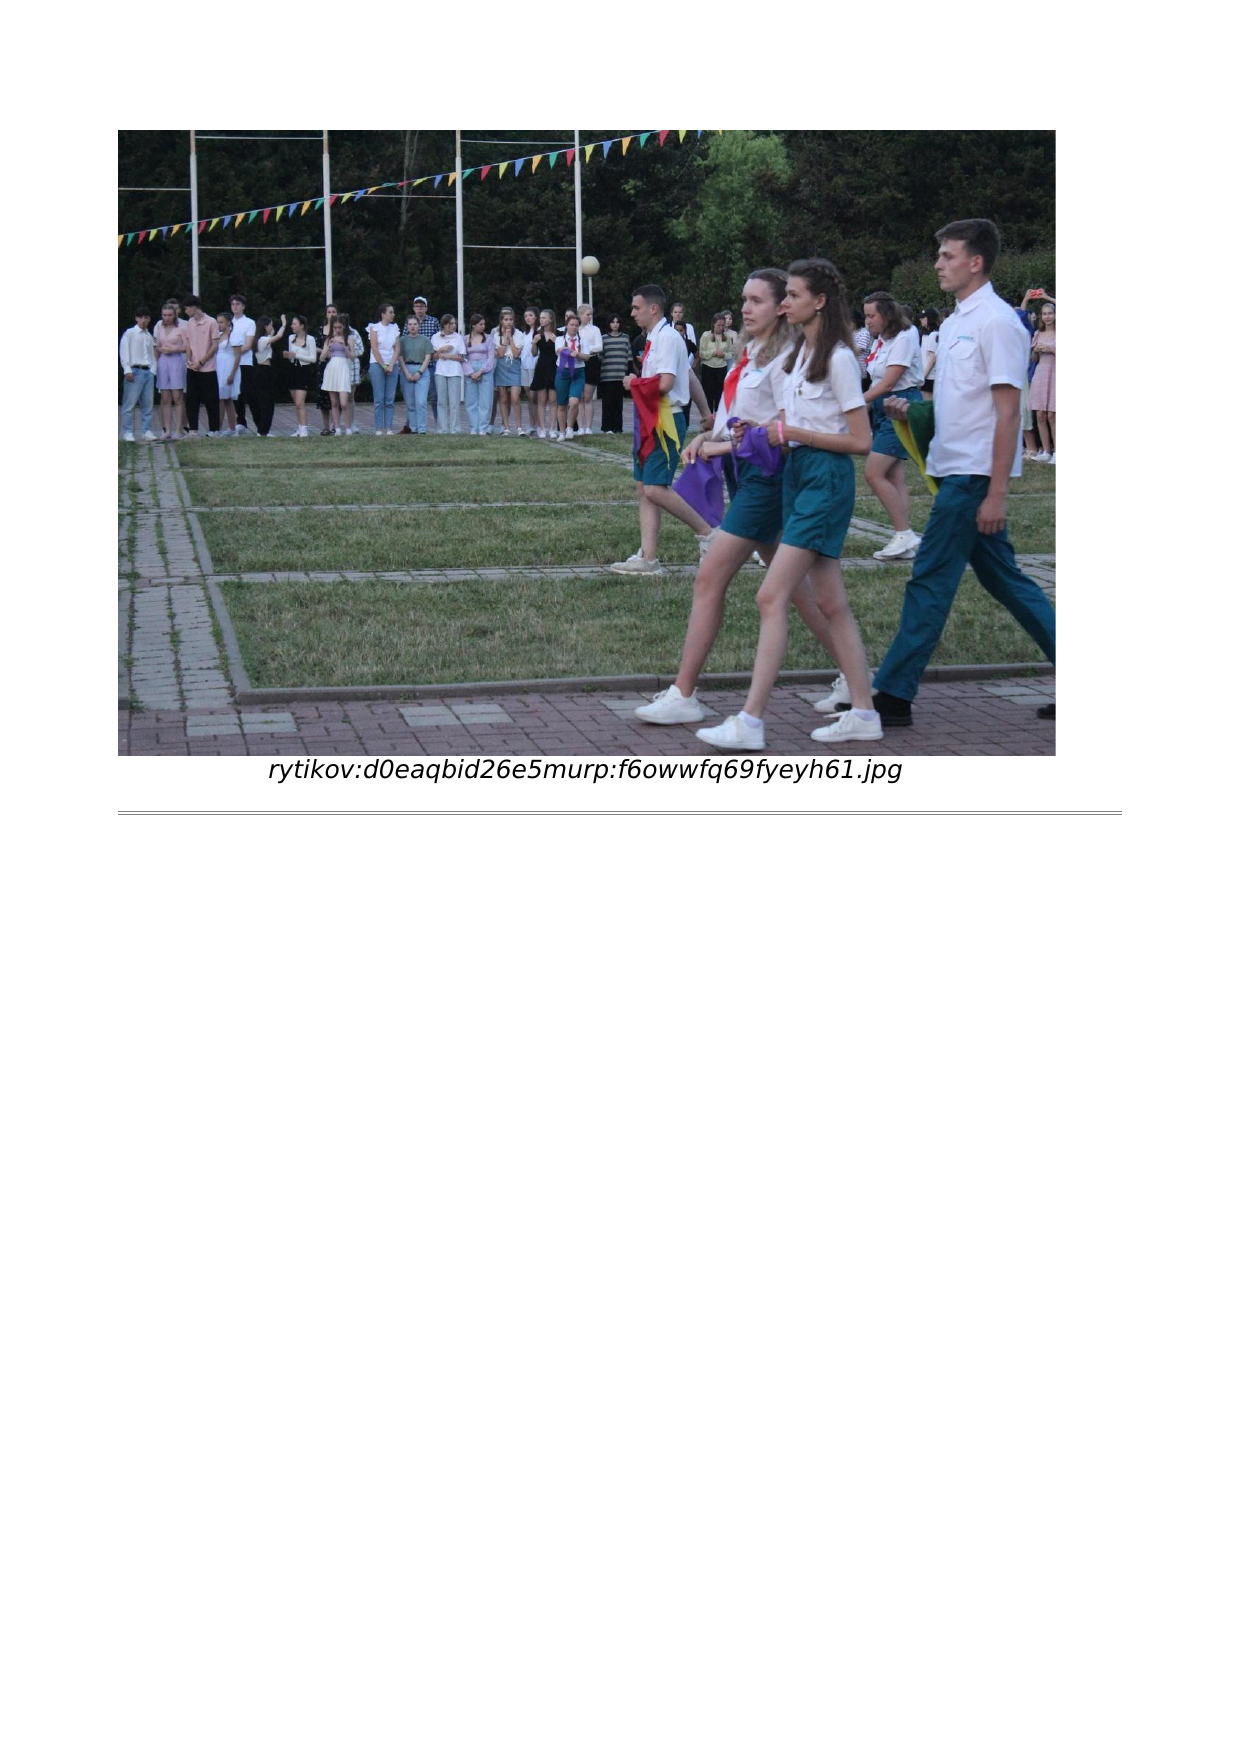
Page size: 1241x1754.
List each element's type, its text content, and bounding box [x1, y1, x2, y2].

text rytikov:d0eaqbid26e5murp:f6owwfq69fyeyh61.jpg [118, 756, 1056, 784]
picture [118, 130, 1056, 756]
